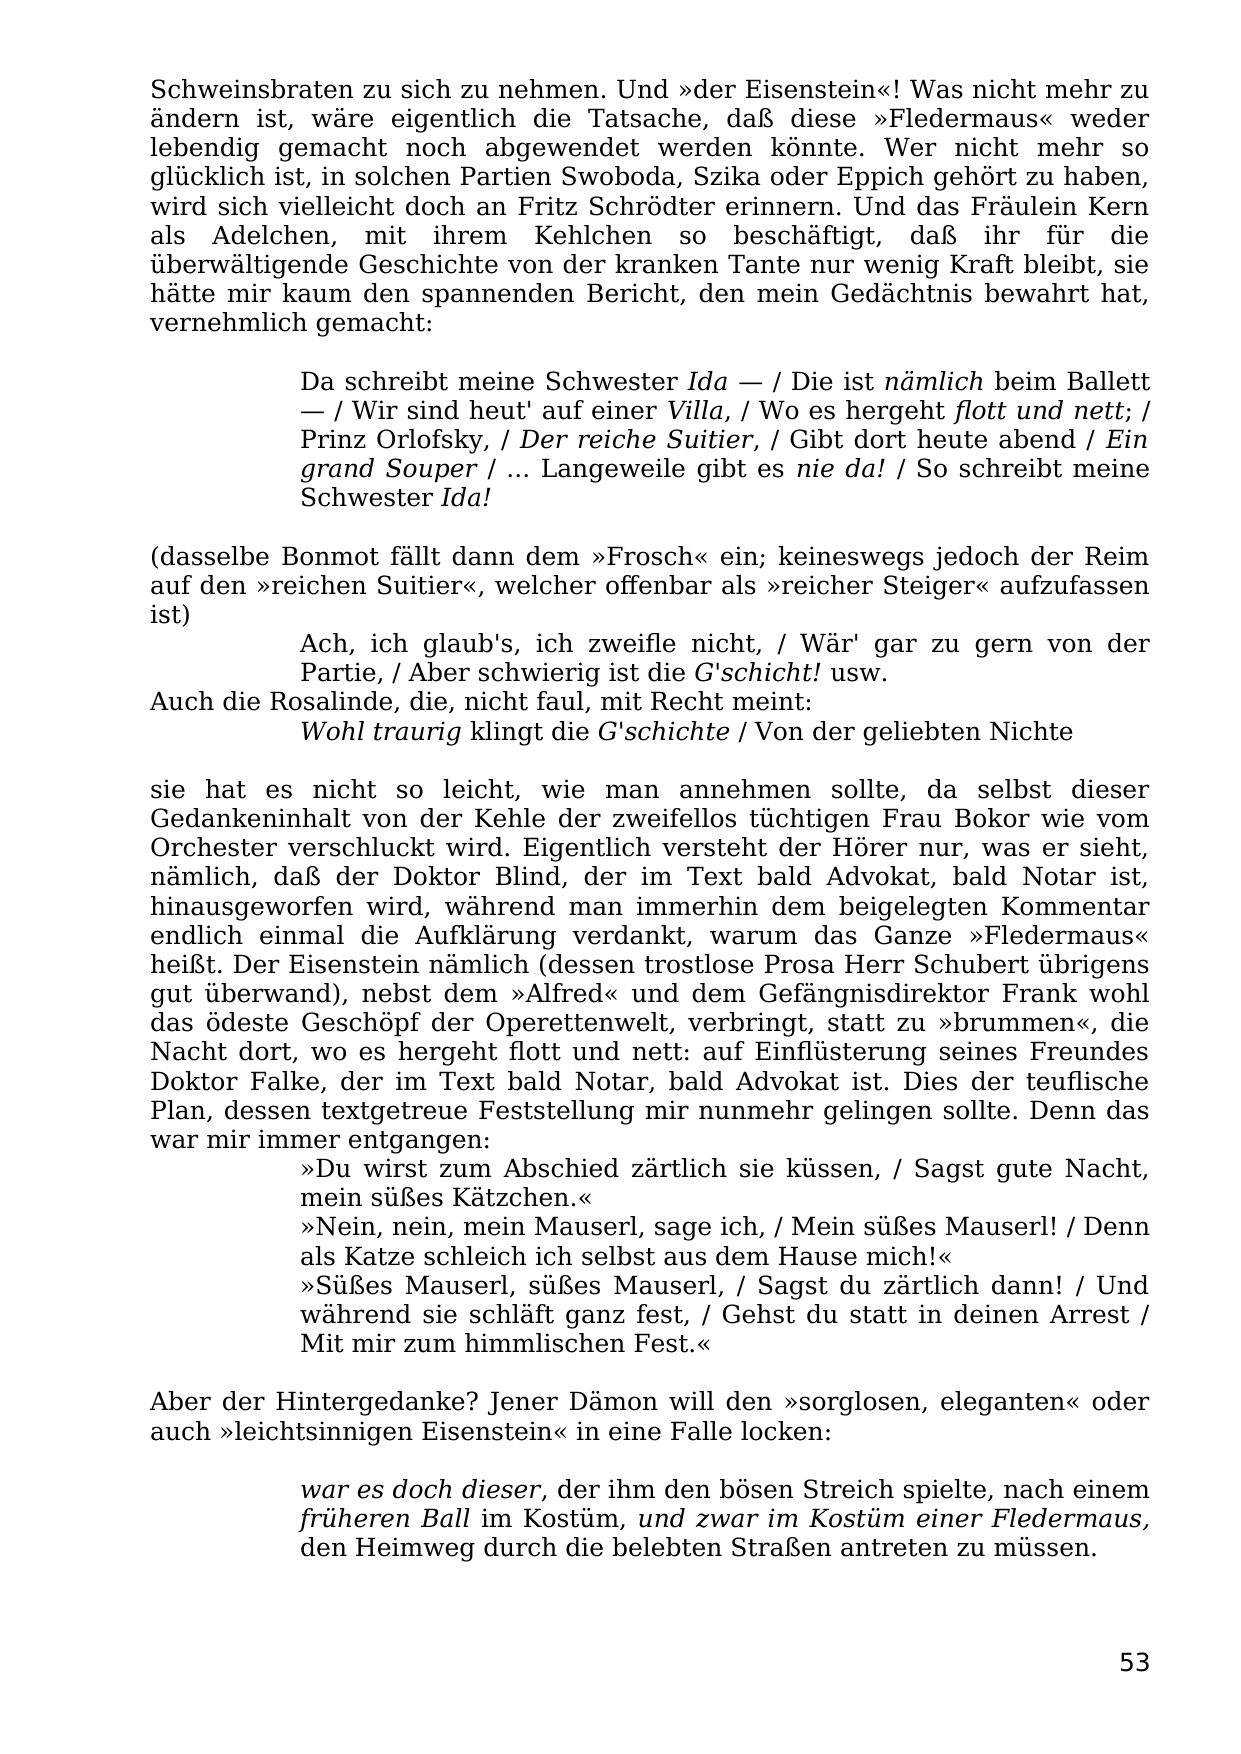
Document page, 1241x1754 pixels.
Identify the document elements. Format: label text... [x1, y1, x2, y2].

text Ach, ich glaub's, ich zweifle nicht, / Wär' gar zu gern von der Partie, / Aber schwierig ist die G'schicht! usw. [300, 629, 1151, 687]
text Schweinsbraten zu sich zu nehmen. Und »der Eisenstein«! Was nicht mehr zu ändern ist, wäre eigentlich die Tatsache, daß diese »Fledermaus« weder lebendig gemacht noch abgewendet werden könnte. Wer nicht mehr so glücklich ist, in solchen Partien Swoboda, Szika oder Eppich gehört zu haben, wird sich vielleicht doch an Fritz Schrödter erinnern. Und das Fräulein Kern als Adelchen, mit ihrem Kehlchen so beschäftigt, daß ihr für die überwältigende Geschichte von der kranken Tante nur wenig Kraft bleibt, sie hätte mir kaum den spannenden Bericht, den mein Gedächtnis bewahrt hat, vernehmlich gemacht: [150, 75, 1151, 337]
text »Süßes Mauserl, süßes Mauserl, / Sagst du zärtlich dann! / Und während sie schläft ganz fest, / Gehst du statt in deinen Arrest / Mit mir zum himmlischen Fest.« [300, 1271, 1151, 1358]
text war es doch dieser, der ihm den bösen Streich spielte, nach einem früheren Ball im Kostüm, und zwar im Kostüm einer Fledermaus, den Heimweg durch die belebten Straßen antreten zu müssen. [300, 1475, 1151, 1562]
text (dasselbe Bonmot fällt dann dem »Frosch« ein; keineswegs jedoch der Reim auf den »reichen Suitier«, welcher offenbar als »reicher Steiger« aufzufassen ist) [150, 542, 1151, 629]
text sie hat es nicht so leicht, wie man annehmen sollte, da selbst dieser Gedankeninhalt von der Kehle der zweifellos tüchtigen Frau Bokor wie vom Orchester verschluckt wird. Eigentlich versteht der Hörer nur, was er sieht, nämlich, daß der Doktor Blind, der im Text bald Advokat, bald Notar ist, hinausgeworfen wird, während man immerhin dem beigelegten Kommentar endlich einmal die Aufklärung verdankt, warum das Ganze »Fledermaus« heißt. Der Eisenstein nämlich (dessen trostlose Prosa Herr Schubert übrigens gut überwand), nebst dem »Alfred« und dem Gefängnisdirektor Frank wohl das ödeste Geschöpf der Operettenwelt, verbringt, statt zu »brummen«, die Nacht dort, wo es hergeht flott und nett: auf Einflüsterung seines Freundes Doktor Falke, der im Text bald Notar, bald Advokat ist. Dies der teuflische Plan, dessen textgetreue Feststellung mir nunmehr gelingen sollte. Denn das war mir immer entgangen: [150, 775, 1151, 1154]
text Da schreibt meine Schwester Ida — / Die ist nämlich beim Ballett — / Wir sind heut' auf einer Villa, / Wo es hergeht flott und nett; / Prinz Orlofsky, / Der reiche Suitier, / Gibt dort heute abend / Ein grand Souper / ... Langeweile gibt es nie da! / So schreibt meine Schwester Ida! [300, 367, 1151, 512]
text »Du wirst zum Abschied zärtlich sie küssen, / Sagst gute Nacht, mein süßes Kätzchen.« [300, 1154, 1151, 1212]
text Wohl traurig klingt die G'schichte / Von der geliebten Nichte [300, 717, 1151, 746]
text Aber der Hintergedanke? Jener Dämon will den »sorglosen, eleganten« oder auch »leichtsinnigen Eisenstein« in eine Falle locken: [150, 1387, 1151, 1446]
text »Nein, nein, mein Mauserl, sage ich, / Mein süßes Mauserl! / Denn als Katze schleich ich selbst aus dem Hause mich!« [300, 1212, 1151, 1271]
text Auch die Rosalinde, die, nicht faul, mit Recht meint: [150, 687, 1151, 717]
